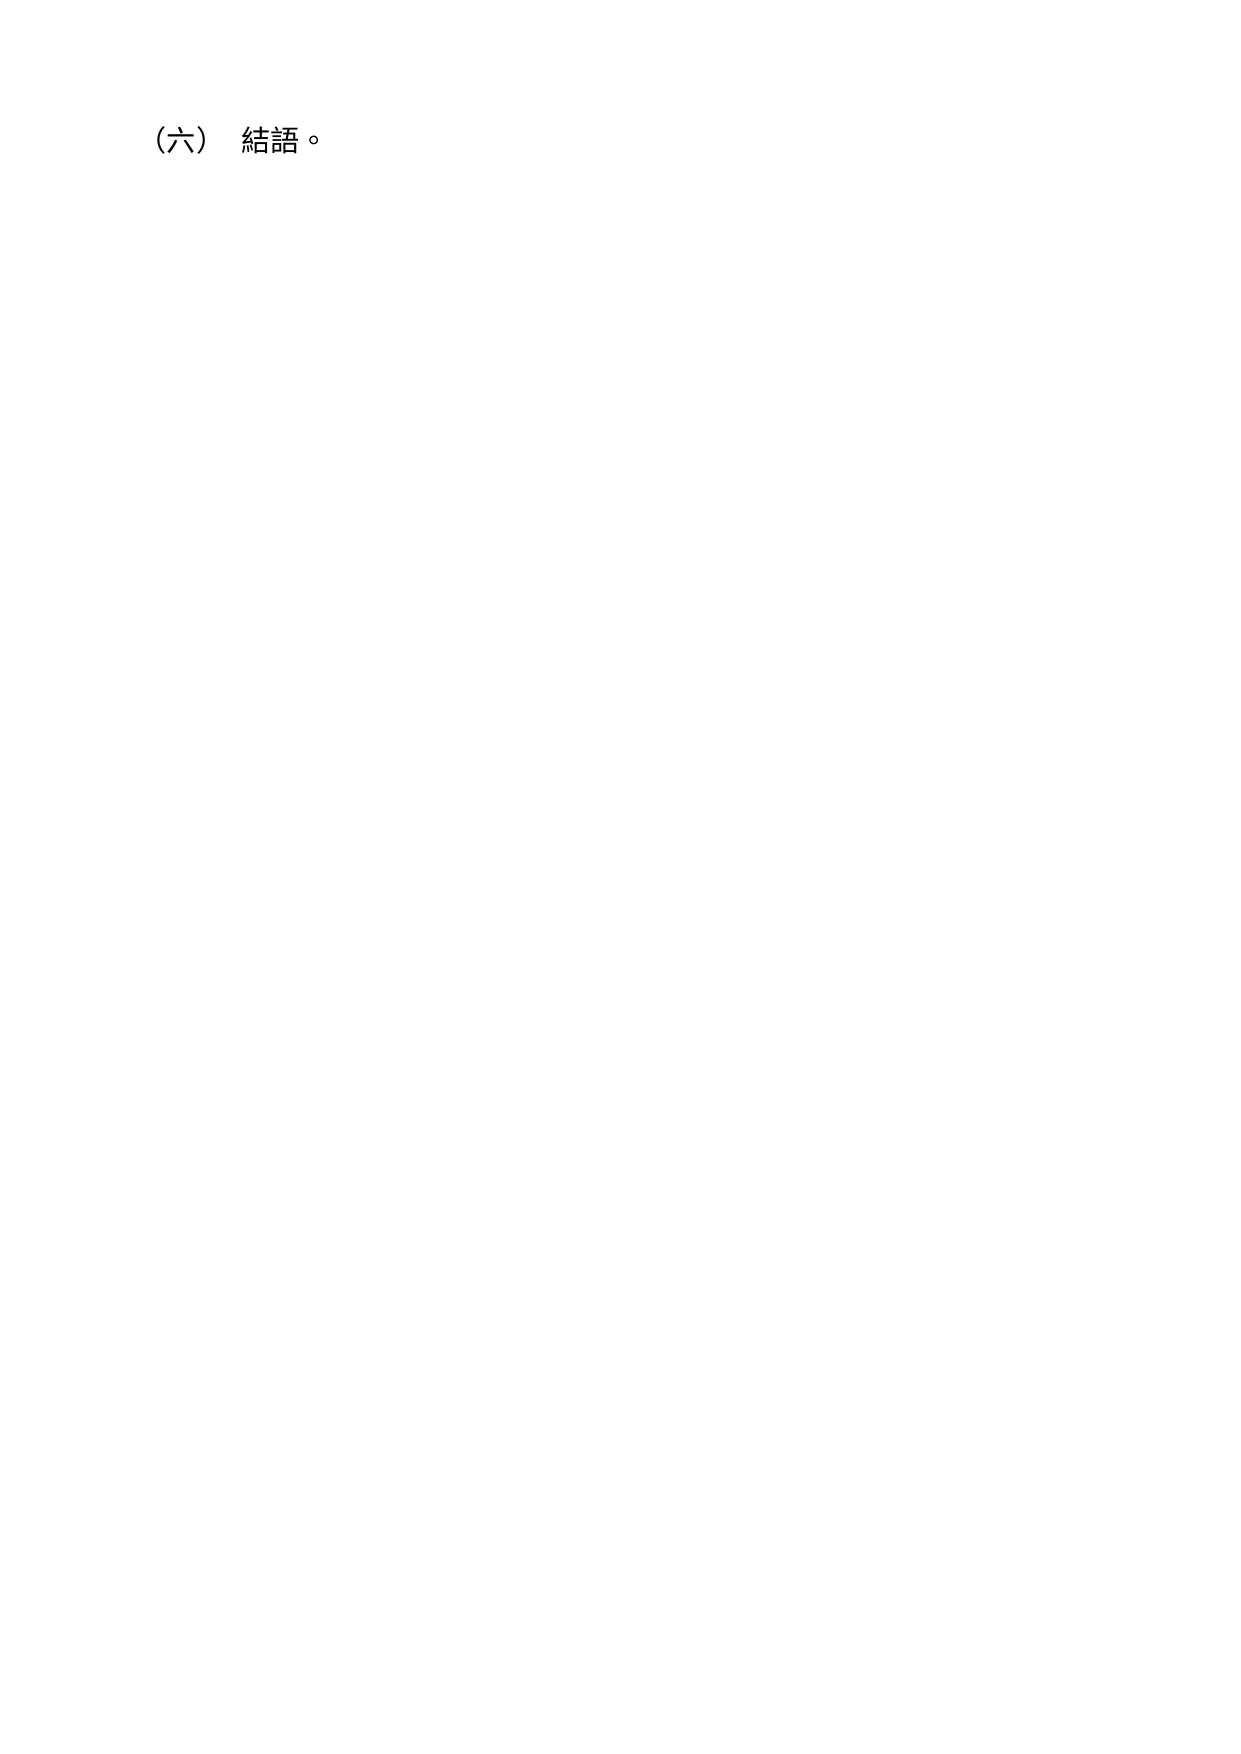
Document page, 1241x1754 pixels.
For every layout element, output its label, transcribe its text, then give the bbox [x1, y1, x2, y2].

list 結語。 [137, 118, 1063, 160]
